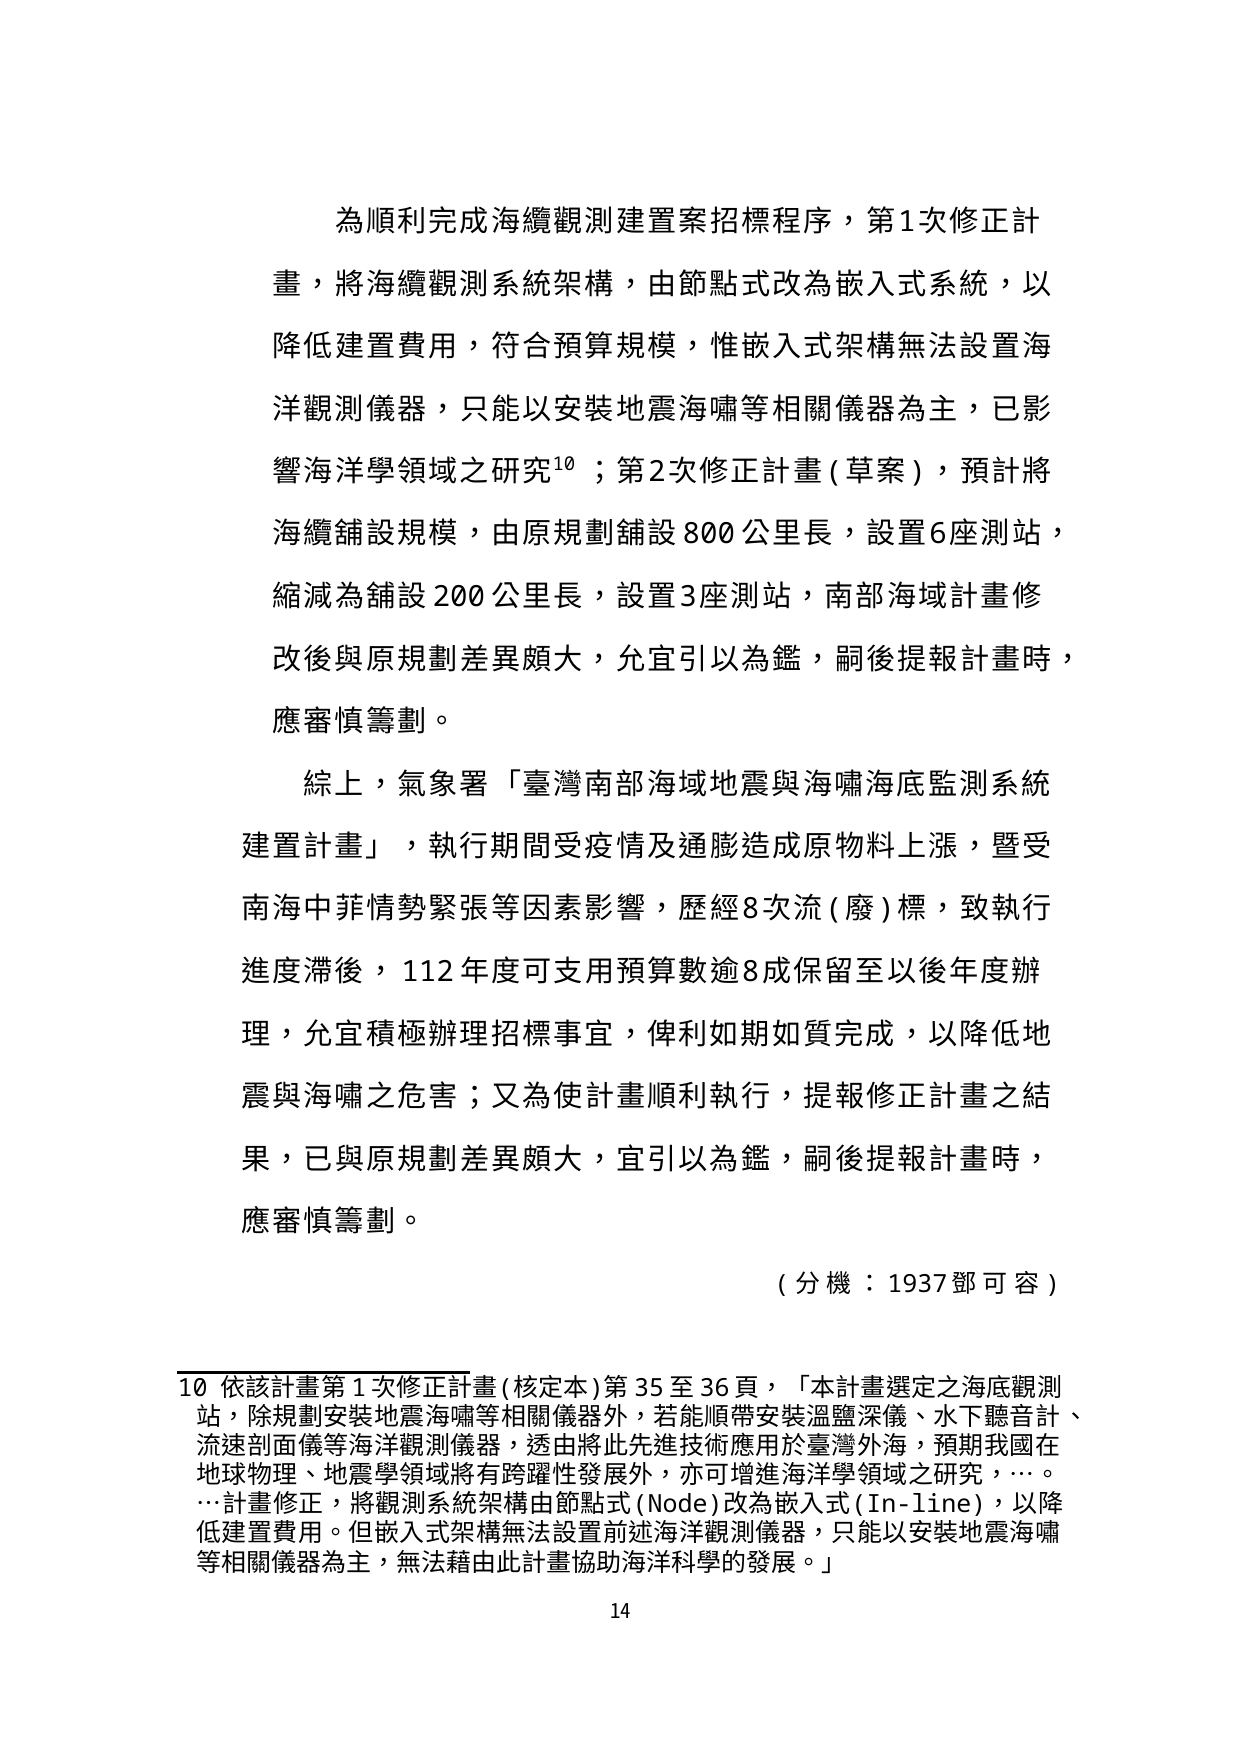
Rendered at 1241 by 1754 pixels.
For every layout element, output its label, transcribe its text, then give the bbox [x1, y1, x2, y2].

text 綜上，氣象署「臺灣南部海域地震與海嘯海底監測系統建置計畫」，執行期間受疫情及通膨造成原物料上漲，暨受南海中菲情勢緊張等因素影響，歷經8次流(廢)標，致執行進度滯後，112年度可支用預算數逾8成保留至以後年度辦理，允宜積極辦理招標事宜，俾利如期如質完成，以降低地震與海嘯之危害；又為使計畫順利執行，提報修正計畫之結果，已與原規劃差異頗大，宜引以為鑑，嗣後提報計畫時，應審慎籌劃。 [236, 740, 1063, 1240]
text (分機：1937鄧可容) [266, 1240, 1063, 1302]
text 為順利完成海纜觀測建置案招標程序，第1次修正計畫，將海纜觀測系統架構，由節點式改為嵌入式系統，以降低建置費用，符合預算規模，惟嵌入式架構無法設置海洋觀測儀器，只能以安裝地震海嘯等相關儀器為主，已影響海洋學領域之研究；第2次修正計畫(草案)，預計將海纜舖設規模，由原規劃舖設800公里長，設置6座測站，縮減為舖設200公里長，設置3座測站，南部海域計畫修改後與原規劃差異頗大，允宜引以為鑑，嗣後提報計畫時，應審慎籌劃。 [266, 177, 1063, 740]
text 依該計畫第1次修正計畫(核定本)第35至36頁，「本計畫選定之海底觀測站，除規劃安裝地震海嘯等相關儀器外，若能順帶安裝溫鹽深儀、水下聽音計、流速剖面儀等海洋觀測儀器，透由將此先進技術應用於臺灣外海，預期我國在地球物理、地震學領域將有跨躍性發展外，亦可增進海洋學領域之研究，…。…計畫修正，將觀測系統架構由節點式(Node)改為嵌入式(In-line)，以降低建置費用。但嵌入式架構無法設置前述海洋觀測儀器，只能以安裝地震海嘯等相關儀器為主，無法藉由此計畫協助海洋科學的發展。」 [177, 1373, 1063, 1577]
